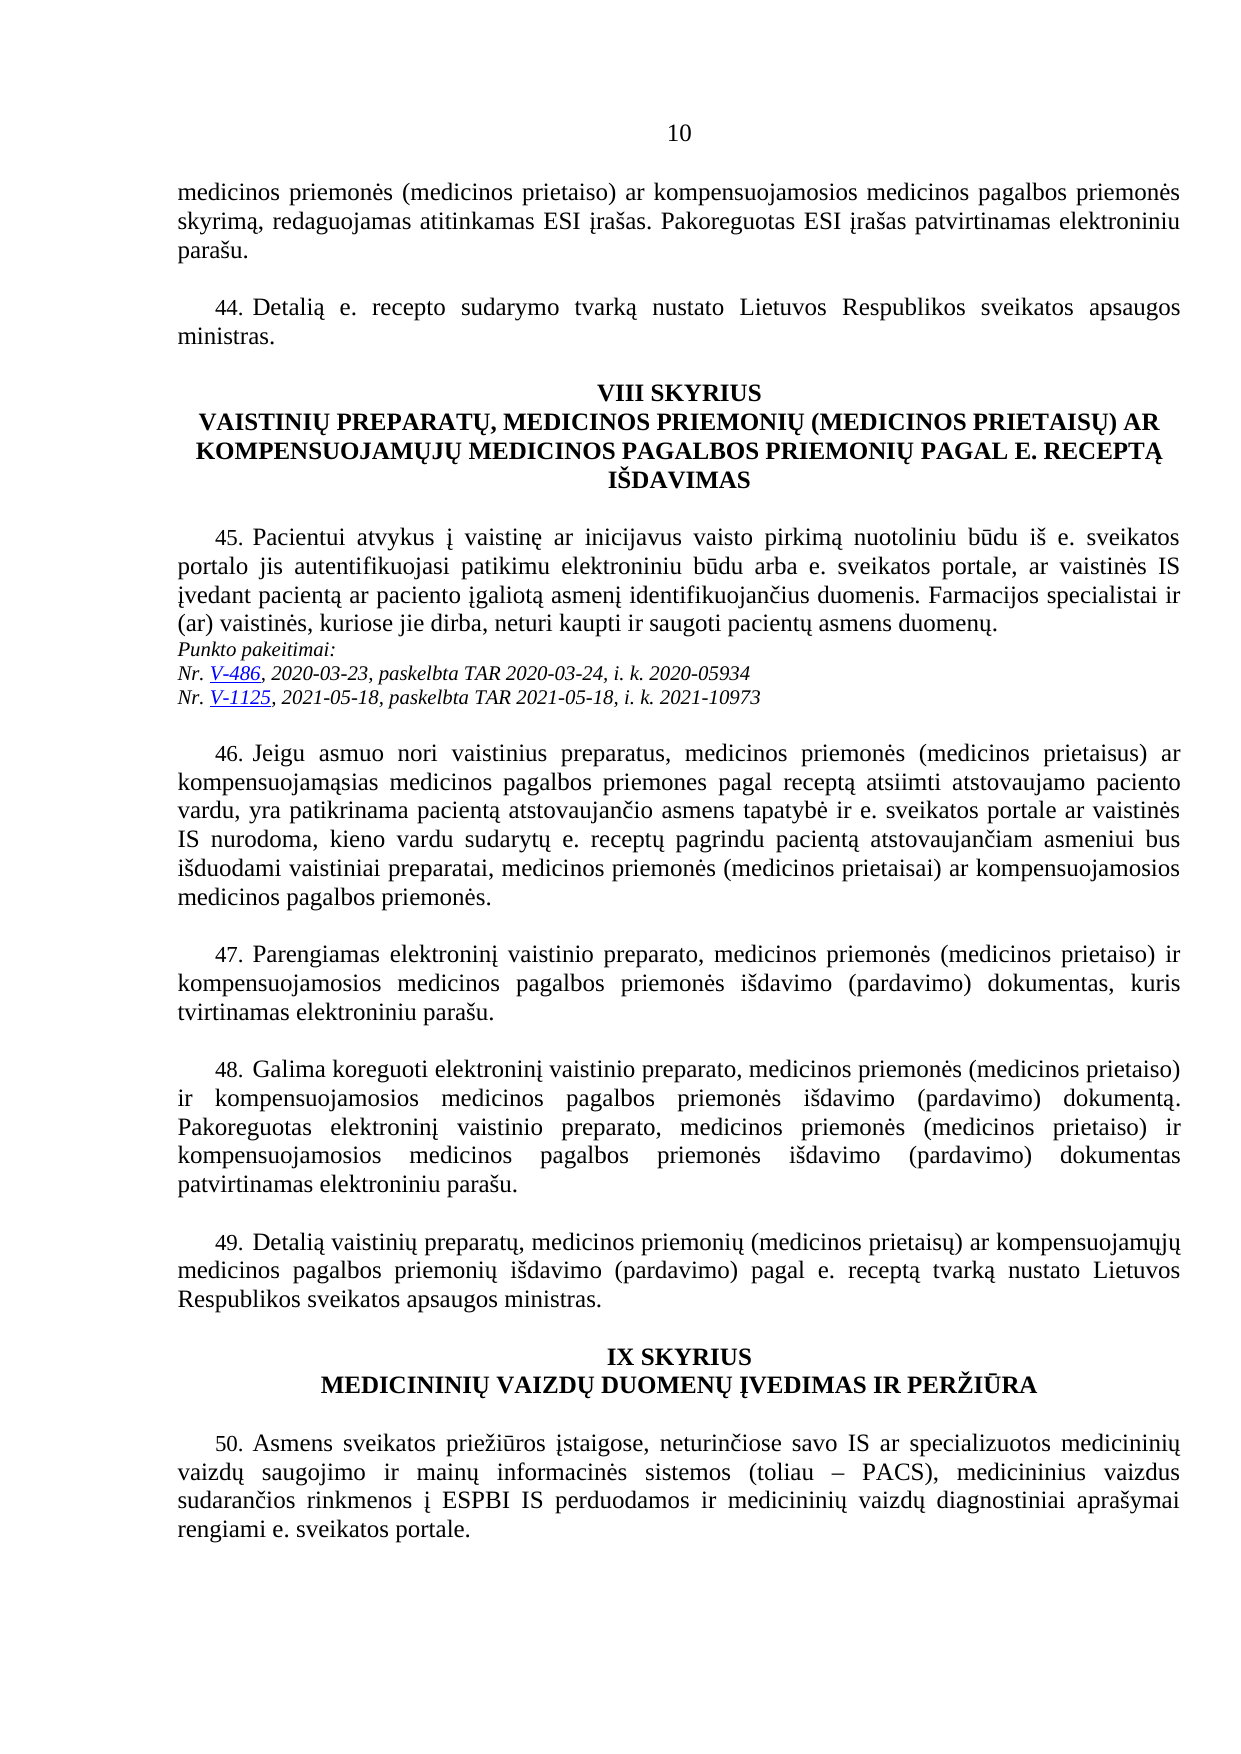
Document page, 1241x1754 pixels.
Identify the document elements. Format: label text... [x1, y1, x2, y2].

text VAISTINIŲ PREPARATŲ, MEDICINOS PRIEMONIŲ (MEDICINOS PRIETAISŲ) AR KOMPENSUOJAMŲJŲ MEDICINOS PAGALBOS PRIEMONIŲ PAGAL E. RECEPTĄ IŠDAVIMAS [177, 407, 1181, 493]
text Punkto pakeitimai: [177, 637, 1181, 661]
text 46. Jeigu asmuo nori vaistinius preparatus, medicinos priemonės (medicinos prietaisus) ar kompensuojamąsias medicinos pagalbos priemones pagal receptą atsiimti atstovaujamo paciento vardu, yra patikrinama pacientą atstovaujančio asmens tapatybė ir e. sveikatos portale ar vaistinės IS nurodoma, kieno vardu sudarytų e. receptų pagrindu pacientą atstovaujančiam asmeniui bus išduodami vaistiniai preparatai, medicinos priemonės (medicinos prietaisai) ar kompensuojamosios medicinos pagalbos priemonės. [177, 738, 1181, 911]
text Nr. V-486, 2020-03-23, paskelbta TAR 2020-03-24, i. k. 2020-05934 [177, 661, 1181, 685]
text VIII SKYRIUS [177, 378, 1181, 407]
text IX SKYRIUS [177, 1342, 1181, 1371]
text 49. Detalią vaistinių preparatų, medicinos priemonių (medicinos prietaisų) ar kompensuojamųjų medicinos pagalbos priemonių išdavimo (pardavimo) pagal e. receptą tvarką nustato Lietuvos Respublikos sveikatos apsaugos ministras. [177, 1227, 1181, 1313]
text MEDICININIŲ VAIZDŲ DUOMENŲ ĮVEDIMAS IR PERŽIŪRA [177, 1371, 1181, 1399]
text 47. Parengiamas elektroninį vaistinio preparato, medicinos priemonės (medicinos prietaiso) ir kompensuojamosios medicinos pagalbos priemonės išdavimo (pardavimo) dokumentas, kuris tvirtinamas elektroniniu parašu. [177, 939, 1181, 1026]
text Nr. V-1125, 2021-05-18, paskelbta TAR 2021-05-18, i. k. 2021-10973 [177, 685, 1181, 709]
text 44. Detalią e. recepto sudarymo tvarką nustato Lietuvos Respublikos sveikatos apsaugos ministras. [177, 292, 1181, 350]
text 48. Galima koreguoti elektroninį vaistinio preparato, medicinos priemonės (medicinos prietaiso) ir kompensuojamosios medicinos pagalbos priemonės išdavimo (pardavimo) dokumentą. Pakoreguotas elektroninį vaistinio preparato, medicinos priemonės (medicinos prietaiso) ir kompensuojamosios medicinos pagalbos priemonės išdavimo (pardavimo) dokumentas patvirtinamas elektroniniu parašu. [177, 1054, 1181, 1198]
text medicinos priemonės (medicinos prietaiso) ar kompensuojamosios medicinos pagalbos priemonės skyrimą, redaguojamas atitinkamas ESI įrašas. Pakoreguotas ESI įrašas patvirtinamas elektroniniu parašu. [177, 177, 1181, 263]
text 45. Pacientui atvykus į vaistinę ar inicijavus vaisto pirkimą nuotoliniu būdu iš e. sveikatos portalo jis autentifikuojasi patikimu elektroniniu būdu arba e. sveikatos portale, ar vaistinės IS įvedant pacientą ar paciento įgaliotą asmenį identifikuojančius duomenis. Farmacijos specialistai ir (ar) vaistinės, kuriose jie dirba, neturi kaupti ir saugoti pacientų asmens duomenų. [177, 522, 1181, 637]
text 50. Asmens sveikatos priežiūros įstaigose, neturinčiose savo IS ar specializuotos medicininių vaizdų saugojimo ir mainų informacinės sistemos (toliau – PACS), medicininius vaizdus sudarančios rinkmenos į ESPBI IS perduodamos ir medicininių vaizdų diagnostiniai aprašymai rengiami e. sveikatos portale. [177, 1428, 1181, 1543]
